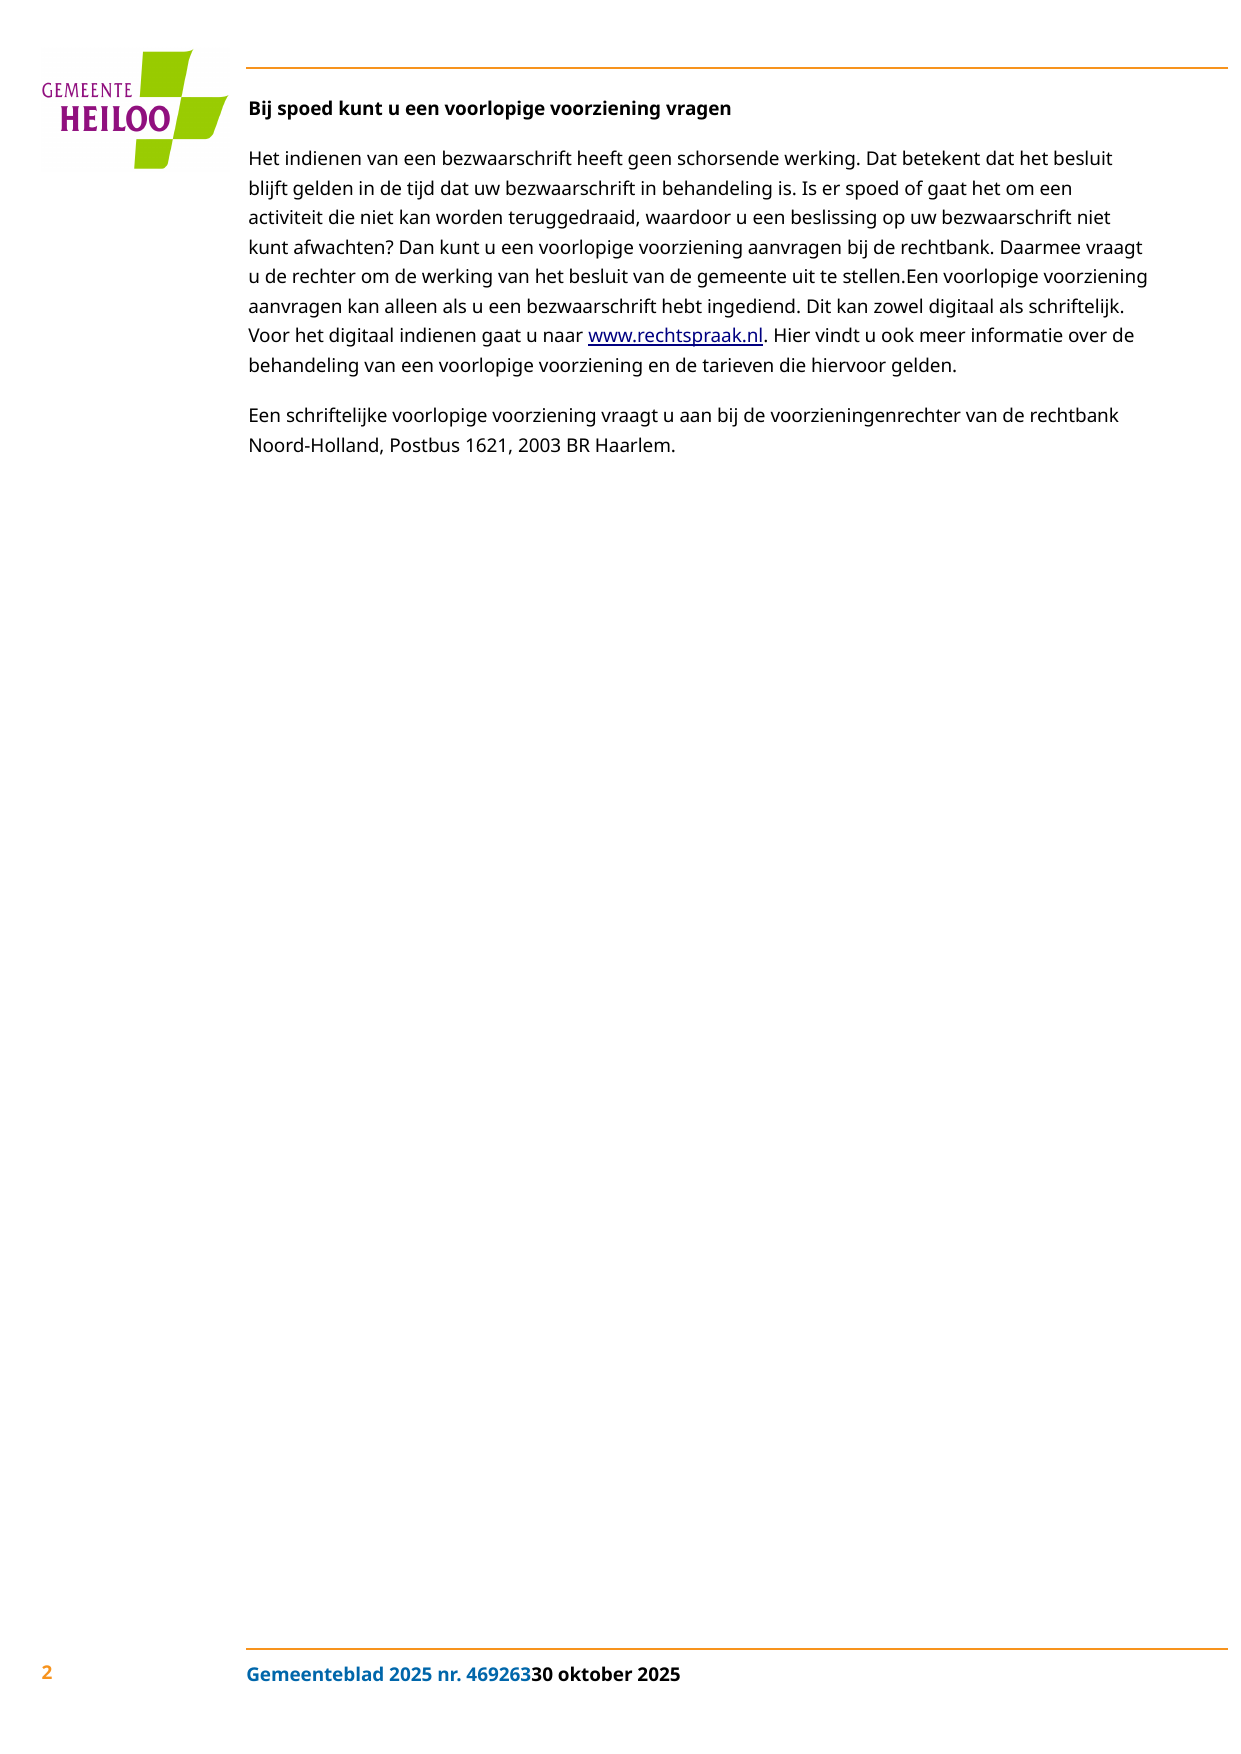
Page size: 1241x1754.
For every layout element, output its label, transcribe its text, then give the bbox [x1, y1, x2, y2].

picture [41, 47, 231, 172]
text Bij spoed kunt u een voorlopige voorziening vragen [248, 95, 1152, 121]
text Het indienen van een bezwaarschrift heeft geen schorsende werking. Dat betekent dat het besluit blijft gelden in de tijd dat uw bezwaarschrift in behandeling is. Is er spoed of gaat het om een activiteit die niet kan worden teruggedraaid, waardoor u een beslissing op uw bezwaarschrift niet kunt afwachten? Dan kunt u een voorlopige voorziening aanvragen bij de rechtbank. Daarmee vraagt u de rechter om de werking van het besluit van de gemeente uit te stellen.Een voorlopige voorziening aanvragen kan alleen als u een bezwaarschrift hebt ingediend. Dit kan zowel digitaal als schriftelijk. Voor het digitaal indienen gaat u naar www.rechtspraak.nl. Hier vindt u ook meer informatie over de behandeling van een voorlopige voorziening en de tarieven die hiervoor gelden. [248, 145, 1152, 378]
text Een schriftelijke voorlopige voorziening vraagt u aan bij de voorzieningenrechter van de rechtbank Noord-Holland, Postbus 1621, 2003 BR Haarlem. [248, 403, 1152, 458]
